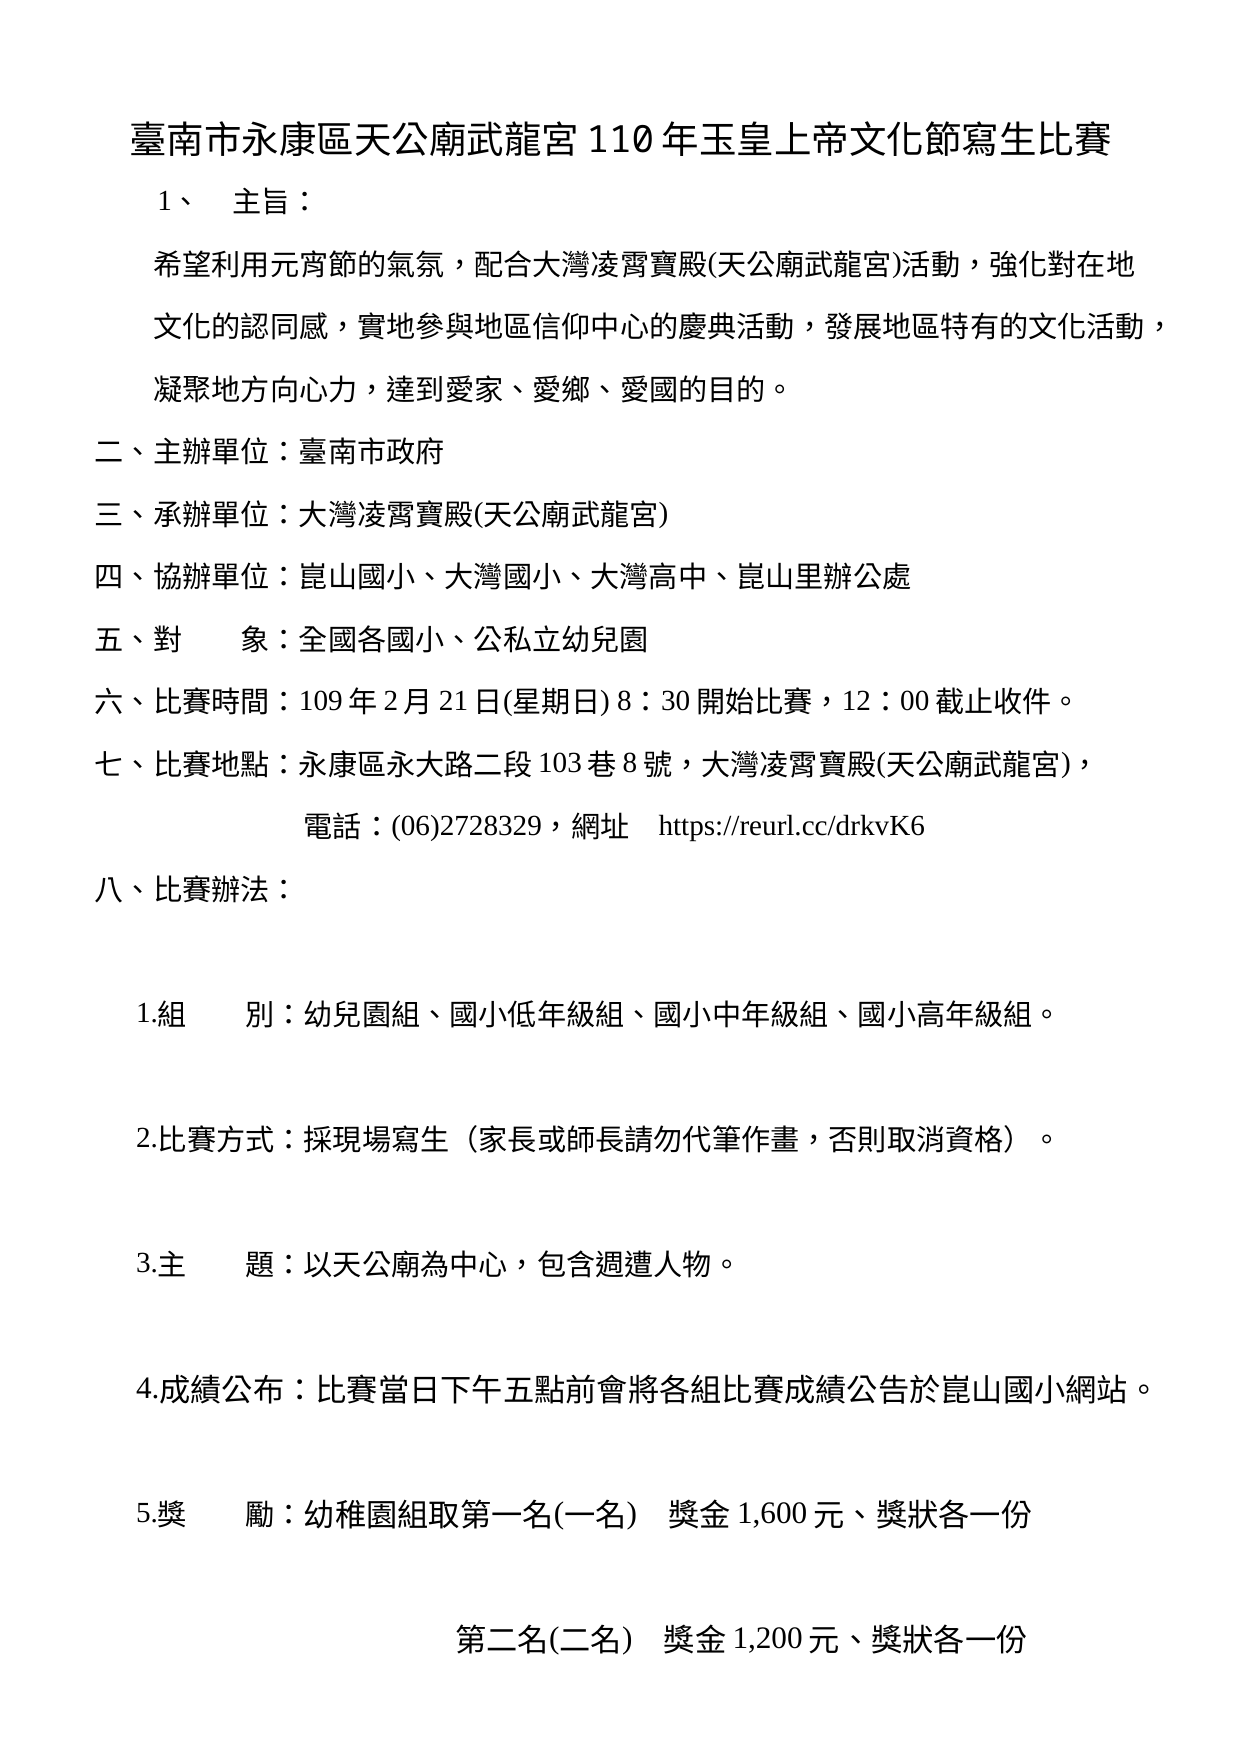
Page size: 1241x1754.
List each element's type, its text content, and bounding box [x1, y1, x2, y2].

text 希望利用元宵節的氣氛，配合大灣凌霄寶殿(天公廟武龍宮)活動，強化對在地文化的認同感，實地參與地區信仰中心的慶典活動，發展地區特有的文化活動，凝聚地方向心力，達到愛家、愛鄉、愛國的目的。 [153, 221, 1146, 408]
text 電話：(06)2728329，網址 https://reurl.cc/drkvK6 [257, 783, 1146, 846]
text 二、主辦單位：臺南市政府 [94, 408, 1146, 471]
text 4.成績公布：比賽當日下午五點前會將各組比賽成績公告於崑山國小網站。 [136, 1346, 1146, 1408]
text 五、對 象：全國各國小、公私立幼兒園 [94, 596, 1146, 658]
list 主旨： [94, 158, 1146, 221]
text 四、協辦單位：崑山國小、大灣國小、大灣高中、崑山里辦公處 [94, 533, 1146, 596]
text 臺南市永康區天公廟武龍宮110年玉皇上帝文化節寫生比賽 [94, 96, 1146, 158]
text 1.組 別：幼兒園組、國小低年級組、國小中年級組、國小高年級組。 [136, 971, 1146, 1033]
text 第二名(二名) 獎金1,200元、獎狀各一份 [314, 1596, 1146, 1658]
text 六、比賽時間：109年2月21日(星期日) 8：30開始比賽，12：00截止收件。 [94, 658, 1146, 721]
text 八、比賽辦法： [94, 846, 1146, 908]
text 5.獎 勵：幼稚園組取第一名(一名) 獎金1,600元、獎狀各一份 [136, 1471, 1146, 1533]
text 七、比賽地點：永康區永大路二段103巷8號，大灣凌霄寶殿(天公廟武龍宮)， [94, 721, 1146, 783]
text 2.比賽方式：採現場寫生（家長或師長請勿代筆作畫，否則取消資格）。 [136, 1096, 1146, 1158]
text 3.主 題：以天公廟為中心，包含週遭人物。 [136, 1221, 1146, 1283]
text 三、承辦單位：大灣凌霄寶殿(天公廟武龍宮) [94, 471, 1146, 533]
